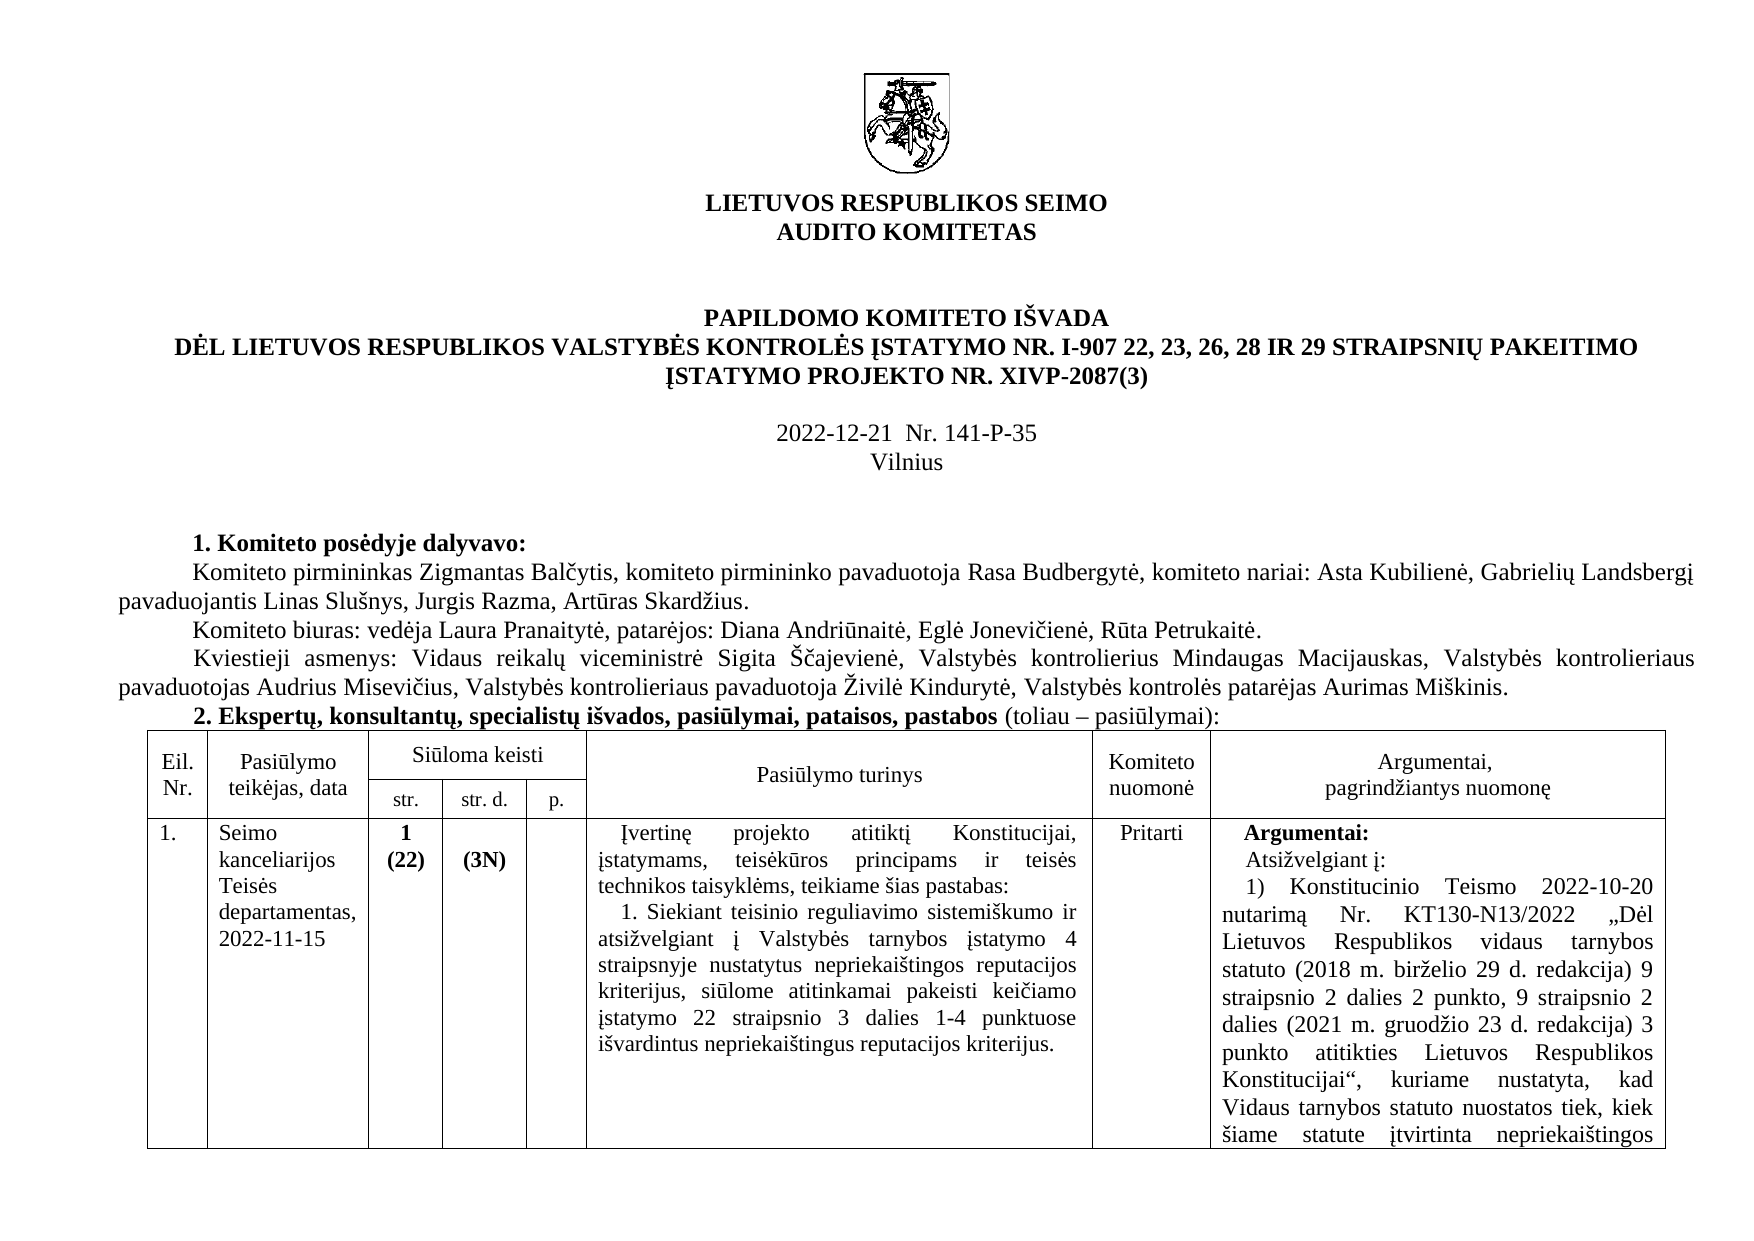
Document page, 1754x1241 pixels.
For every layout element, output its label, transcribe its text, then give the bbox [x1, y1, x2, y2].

table_header Argumentai, pagrindžiantys nuomonę [1211, 731, 1665, 818]
text Komiteto pirmininkas Zigmantas Balčytis, komiteto pirmininko pavaduotoja Rasa Budbergytė, komiteto nariai: Asta Kubilienė, Gabrielių Landsbergį pavaduojantis Linas Slušnys, Jurgis Razma, Artūras Skardžius. [118, 557, 1695, 615]
text AUDITO KOMITETas [118, 217, 1695, 246]
table_cell Seimo kanceliarijos Teisės departamentas, 2022-11-15 [208, 819, 368, 1148]
table_header Siūloma keisti [369, 731, 586, 779]
table_header Komiteto nuomonė [1093, 731, 1210, 818]
subtitle PAPILDOMO KOMITETO IŠVADA [118, 303, 1695, 332]
table_cell Pritarti [1093, 819, 1210, 1148]
table_header Pasiūlymo teikėjas, data [208, 731, 368, 818]
table_cell [148, 819, 207, 1148]
text Kviestieji asmenys: Vidaus reikalų viceministrė Sigita Ščajevienė, Valstybės kontrolierius Mindaugas Macijauskas, Valstybės kontrolieriaus pavaduotojas Audrius Misevičius, Valstybės kontrolieriaus pavaduotoja Živilė Kindurytė, Valstybės kontrolės patarėjas Aurimas Miškinis. [118, 643, 1695, 701]
table_cell [527, 819, 586, 1148]
text Vilnius [118, 447, 1695, 476]
text 2022-12-21 Nr. 141-P-35 [118, 418, 1695, 447]
table_header Eil. Nr. [148, 731, 207, 818]
table_cell Įvertinę projekto atitiktį Konstitucijai, įstatymams, teisėkūros principams ir teisės technikos taisyklėms, teikiame šias pastabas: 1. Siekiant teisinio reguliavimo sistemiškumo ir atsižvelgiant į Valstybės tarnybos įstatymo 4 straipsnyje nustatytus nepriekaištingos reputacijos kriterijus, siūlome atitinkamai pakeisti keičiamo įstatymo 22 straipsnio 3 dalies 1-4 punktuose išvardintus nepriekaištingus reputacijos kriterijus. [587, 819, 1092, 1148]
text LIETUVOS RESPUBLIKOS SEIMO [118, 188, 1695, 217]
table_header Pasiūlymo turinys [587, 731, 1092, 818]
text 2. Ekspertų, konsultantų, specialistų išvados, pasiūlymai, pataisos, pastabos (toliau – pasiūlymai): [118, 701, 1695, 730]
table_cell str. d. [443, 780, 526, 818]
table_cell p. [527, 780, 586, 818]
table_cell 1 (22) [369, 819, 442, 1148]
table_cell (3N) [443, 819, 526, 1148]
text 1. Komiteto posėdyje dalyvavo: [118, 528, 1695, 557]
table_cell str. [369, 780, 442, 818]
text Komiteto biuras: vedėja Laura Pranaitytė, patarėjos: Diana Andriūnaitė, Eglė Jonevičienė, Rūta Petrukaitė. [118, 615, 1695, 643]
text DĖL LIETUVOS RESPUBLIKOS VALSTYBĖS KONTROLĖS ĮSTATYMO NR. I-907 22, 23, 26, 28 IR 29 STRAIPSNIŲ PAKEITIMO ĮSTATYMO PROJEKTO Nr. XIVP-2087(3) [118, 332, 1695, 389]
table_cell Argumentai: Atsižvelgiant į: 1) Konstitucinio Teismo 2022-10-20 nutarimą Nr. KT130-N13/2022 „Dėl Lietuvos Respublikos vidaus tarnybos statuto (2018 m. birželio 29 d. redakcija) 9 straipsnio 2 dalies 2 punkto, 9 straipsnio 2 dalies (2021 m. gruodžio 23 d. redakcija) 3 punkto atitikties Lietuvos Respublikos Konstitucijai“, kuriame nustatyta, kad Vidaus tarnybos statuto nuostatos tiek, kiek šiame statute įtvirtinta nepriekaištingos [1211, 819, 1665, 1148]
